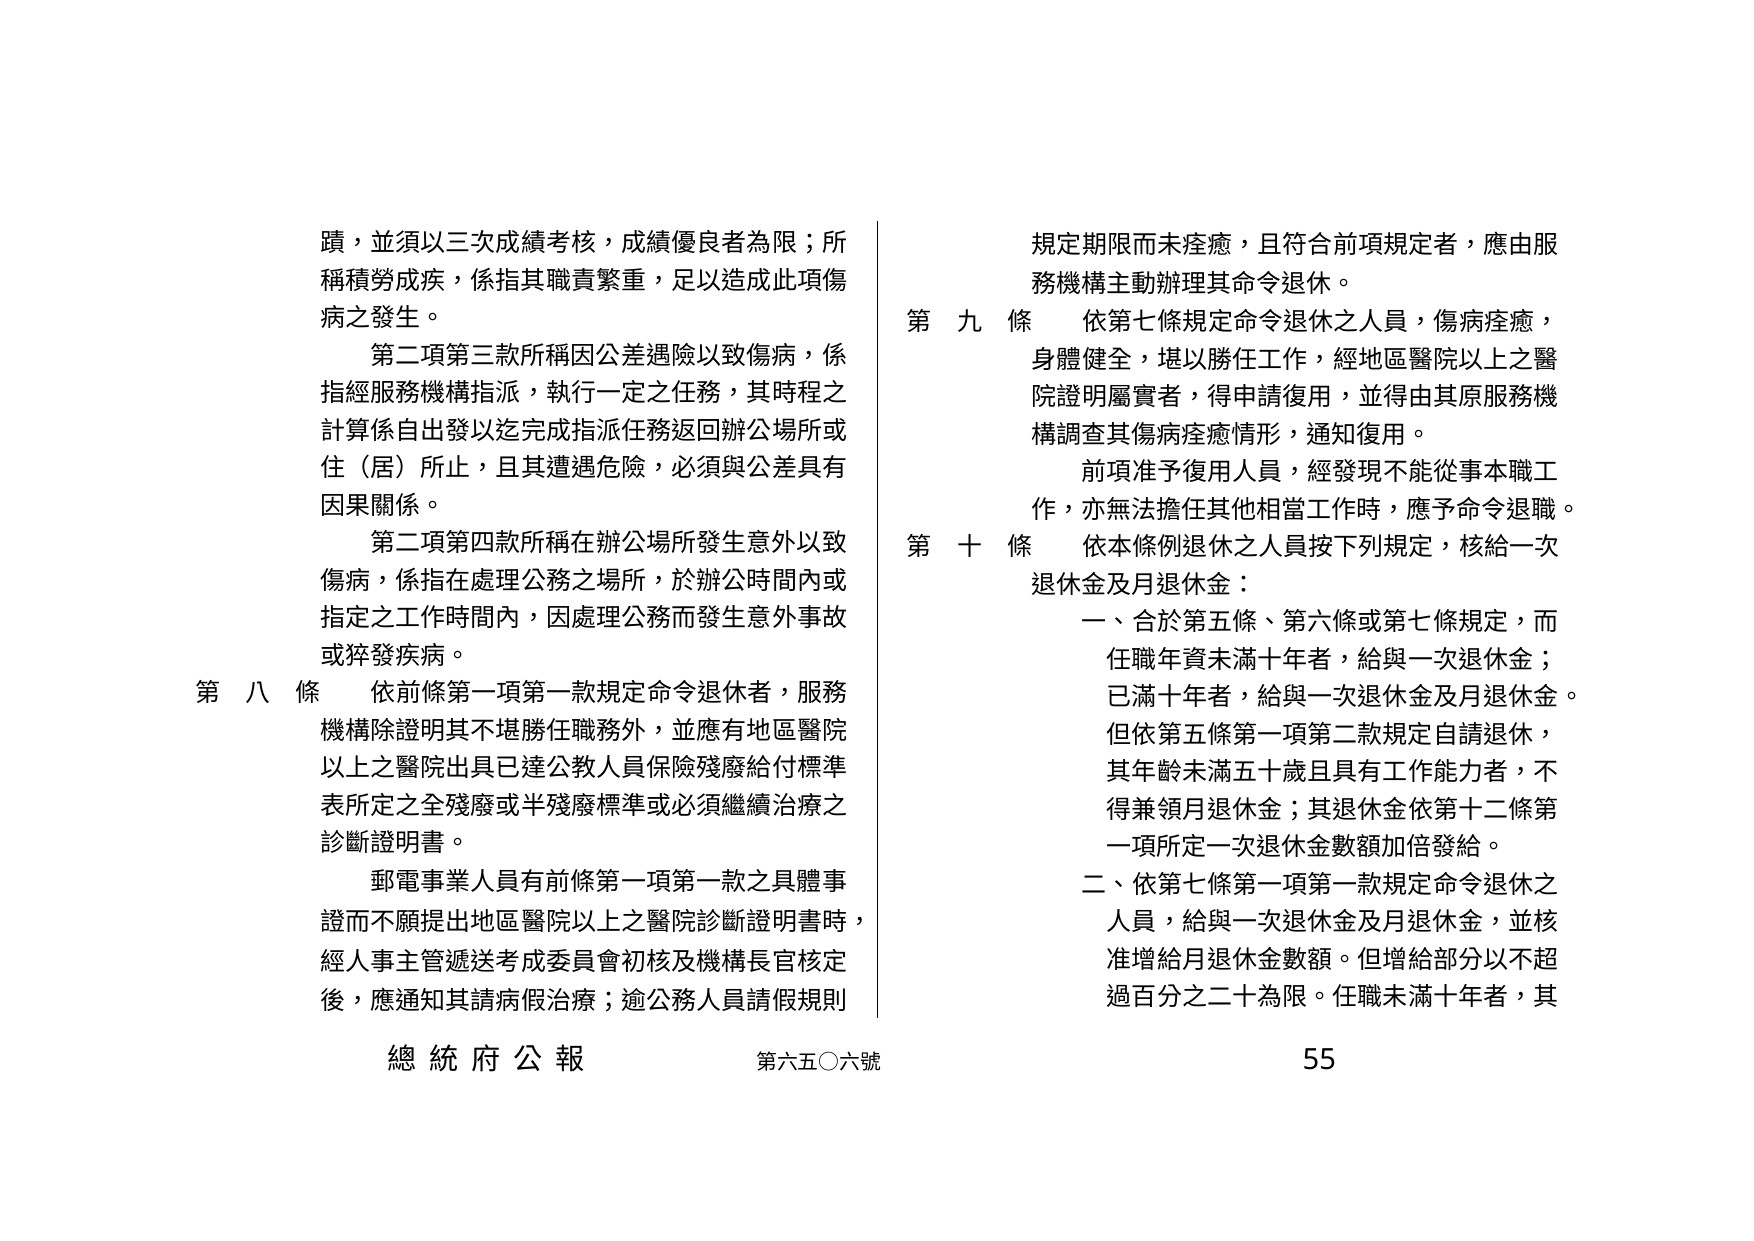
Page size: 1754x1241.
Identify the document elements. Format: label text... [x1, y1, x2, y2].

text 二、依第七條第一項第一款規定命令退休之人員，給與一次退休金及月退休金，並核准增給月退休金數額。但增給部分以不超過百分之二十為限。任職未滿十年者，其一次退休金部分，給與十個月退休金數額。 [1082, 863, 1559, 1013]
text 第 九 條 依第七條規定命令退休之人員，傷病痊癒，身體健全，堪以勝任工作，經地區醫院以上之醫院證明屬實者，得申請復用，並得由其原服務機構調查其傷病痊癒情形，通知復用。 [907, 301, 1559, 451]
text 郵電事業人員有前條第一項第一款之具體事證而不願提出地區醫院以上之醫院診斷證明書時，經人事主管遞送考成委員會初核及機構長官核定後，應通知其請病假治療；逾公務人員請假規則規定期限而未痊癒，且符合前項規定者，應由服務機構主動辦理其命令退休。 [1032, 222, 1559, 301]
text 第二項第四款所稱在辦公場所發生意外以致傷病，係指在處理公務之場所，於辦公時間內或指定之工作時間內，因處理公務而發生意外事故或猝發疾病。 [320, 522, 847, 672]
text 蹟，並須以三次成績考核，成績優良者為限；所稱積勞成疾，係指其職責繁重，足以造成此項傷病之發生。 [320, 222, 847, 334]
text 前項准予復用人員，經發現不能從事本職工作，亦無法擔任其他相當工作時，應予命令退職。 [1032, 451, 1559, 526]
text 第 八 條 依前條第一項第一款規定命令退休者，服務機構除證明其不堪勝任職務外，並應有地區醫院以上之醫院出具已達公教人員保險殘廢給付標準表所定之全殘廢或半殘廢標準或必須繼續治療之診斷證明書。 [195, 672, 847, 859]
text 第二項第三款所稱因公差遇險以致傷病，係指經服務機構指派，執行一定之任務，其時程之計算係自出發以迄完成指派任務返回辦公場所或住（居）所止，且其遭遇危險，必須與公差具有因果關係。 [320, 334, 847, 522]
text 第 十 條 依本條例退休之人員按下列規定，核給一次退休金及月退休金： [907, 526, 1559, 601]
text 一、合於第五條、第六條或第七條規定，而任職年資未滿十年者，給與一次退休金；已滿十年者，給與一次退休金及月退休金。但依第五條第一項第二款規定自請退休，其年齡未滿五十歲且具有工作能力者，不得兼領月退休金；其退休金依第十二條第一項所定一次退休金數額加倍發給。 [1082, 601, 1559, 863]
text 郵電事業人員有前條第一項第一款之具體事證而不願提出地區醫院以上之醫院診斷證明書時，經人事主管遞送考成委員會初核及機構長官核定後，應通知其請病假治療；逾公務人員請假規則規定期限而未痊癒，且符合前項規定者，應由服務機構主動辦理其命令退休。 [320, 859, 847, 1017]
